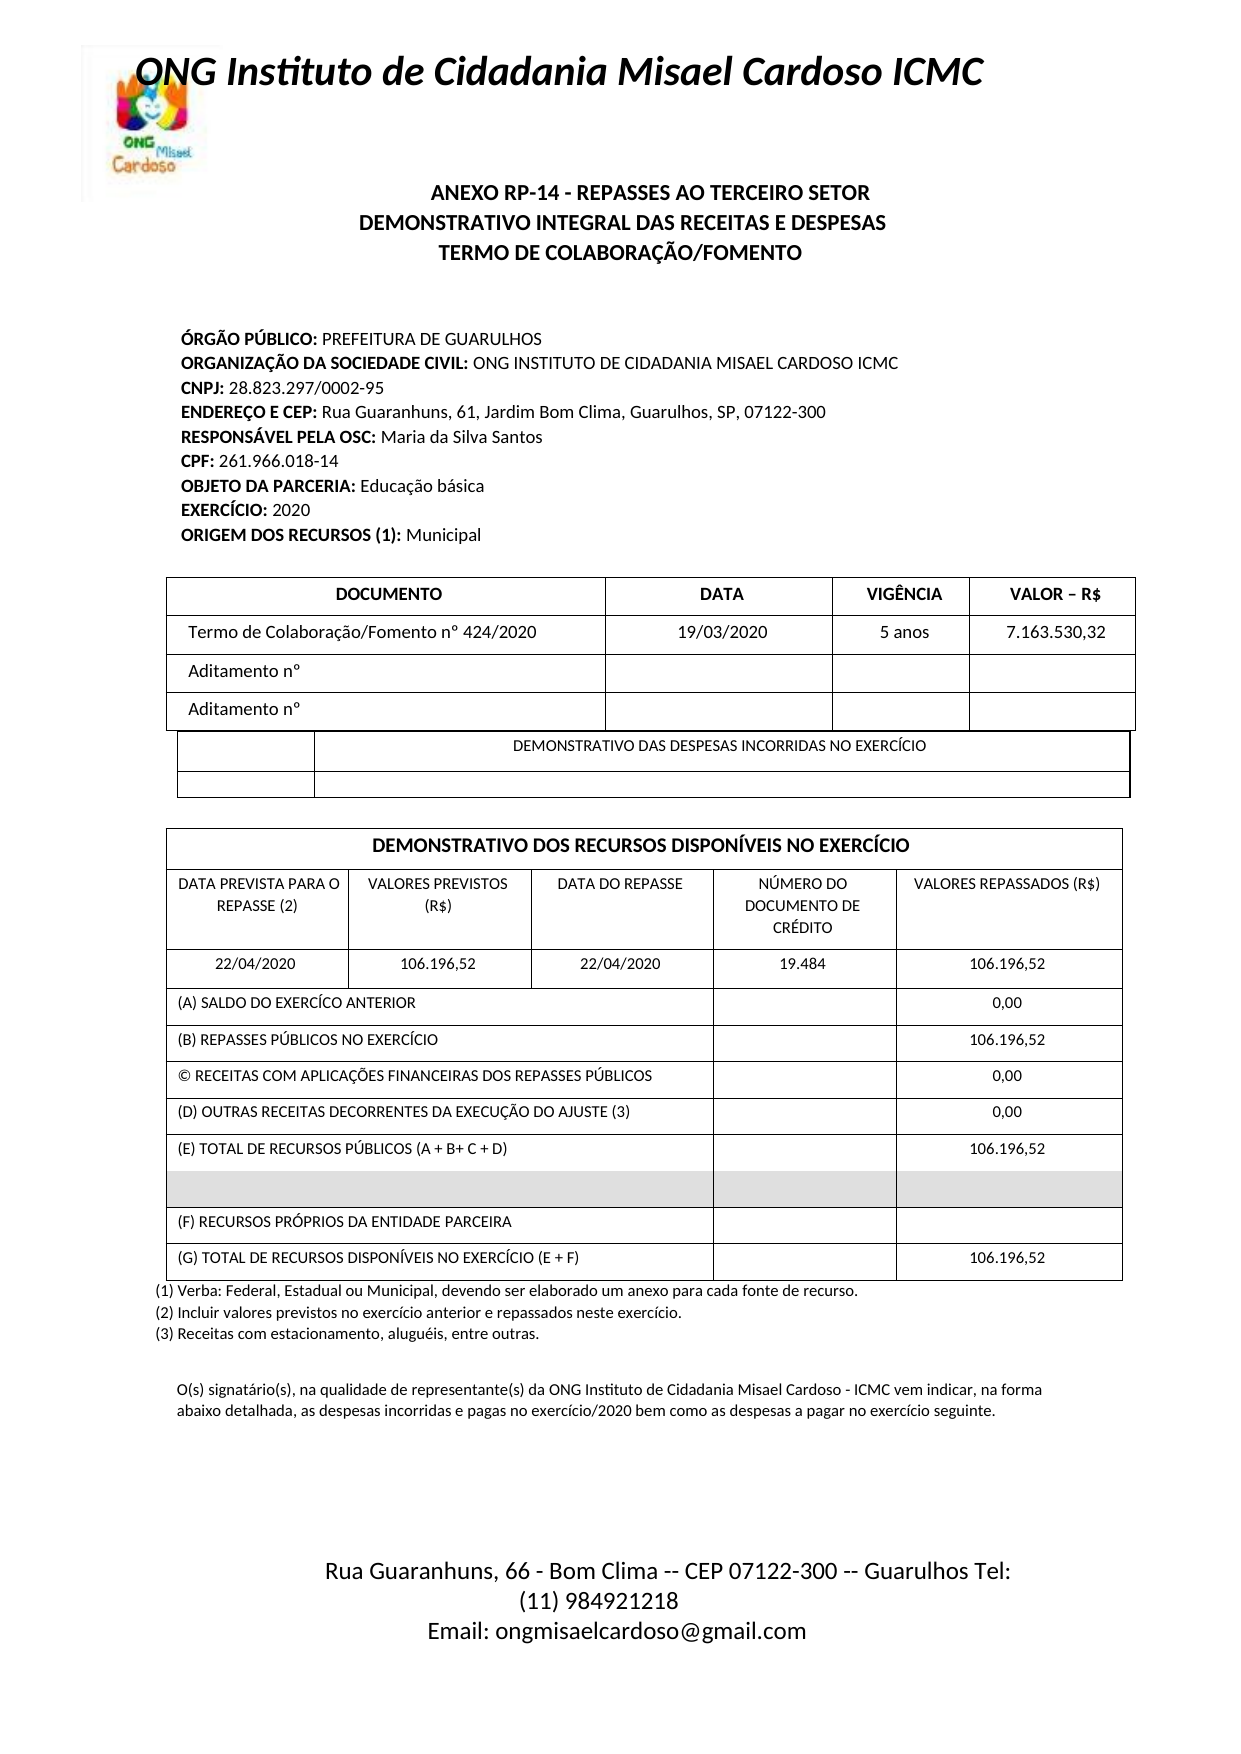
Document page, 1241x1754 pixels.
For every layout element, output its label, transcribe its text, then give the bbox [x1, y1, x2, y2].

table_cell (F) RECURSOS PRÓPRIOS DA ENTIDADE PARCEIRA [167, 1208, 713, 1243]
table_header DEMONSTRATIVO DOS RECURSOS DISPONÍVEIS NO EXERCÍCIO [167, 829, 1122, 869]
text ANEXO RP-14 - REPASSES AO TERCEIRO SETOR [431, 178, 1062, 206]
table_header [178, 732, 314, 771]
table_cell © RECEITAS COM APLICAÇÕES FINANCEIRAS DOS REPASSES PÚBLICOS [167, 1062, 713, 1097]
table_cell 0,00 [897, 1062, 1122, 1097]
table_cell [897, 1208, 1122, 1243]
table_cell Termo de Colaboração/Fomento nº 424/2020 [167, 616, 605, 653]
table_cell [833, 693, 969, 730]
table_cell [714, 1062, 896, 1097]
table_header VALOR – R$ [970, 578, 1135, 615]
table_cell [970, 693, 1135, 730]
text DEMONSTRATIVO INTEGRAL DAS RECEITAS E DESPESAS TERMO DE COLABORAÇÃO/FOMENTO [321, 208, 924, 266]
table_cell 106.196,52 [897, 1026, 1122, 1061]
table_cell DATA DO REPASSE [532, 870, 713, 949]
table_cell 106.196,52 [349, 950, 531, 988]
text RESPONSÁVEL PELA OSC: Maria da Silva Santos [181, 425, 1062, 448]
table_cell (B) REPASSES PÚBLICOS NO EXERCÍCIO [167, 1026, 713, 1061]
table_cell [167, 1172, 713, 1207]
table_cell (E) TOTAL DE RECURSOS PÚBLICOS (A + B+ C + D) [167, 1135, 713, 1171]
table_cell Aditamento nº [167, 655, 605, 692]
table_cell 0,00 [897, 989, 1122, 1024]
table_cell 106.196,52 [897, 950, 1122, 988]
list Incluir valores previstos no exercício anterior e repassados neste exercício. [155, 1302, 1062, 1322]
table_cell [714, 1208, 896, 1243]
table_cell [714, 1026, 896, 1061]
table_cell VALORES PREVISTOS (R$) [349, 870, 531, 949]
text ORGANIZAÇÃO DA SOCIEDADE CIVIL: ONG INSTITUTO DE CIDADANIA MISAEL CARDOSO ICMC [181, 352, 1062, 374]
table_header VIGÊNCIA [833, 578, 969, 615]
text ENDEREÇO E CEP: Rua Guaranhuns, 61, Jardim Bom Clima, Guarulhos, SP, 07122-300 [181, 401, 1062, 423]
table_cell [315, 772, 1129, 797]
table_cell Aditamento nº [167, 693, 605, 730]
text ÓRGÃO PÚBLICO: PREFEITURA DE GUARULHOS [181, 327, 1062, 350]
table_cell (D) OUTRAS RECEITAS DECORRENTES DA EXECUÇÃO DO AJUSTE (3) [167, 1099, 713, 1134]
table_header DOCUMENTO [167, 578, 605, 615]
table_cell 19/03/2020 [606, 616, 832, 653]
table_cell (A) SALDO DO EXERCÍCO ANTERIOR [167, 989, 713, 1024]
table_cell 106.196,52 [897, 1244, 1122, 1279]
table_cell NÚMERO DO DOCUMENTO DE CRÉDITO [714, 870, 896, 949]
table_cell 0,00 [897, 1099, 1122, 1134]
list Receitas com estacionamento, aluguéis, entre outras. [155, 1323, 1062, 1344]
table_cell 106.196,52 [897, 1135, 1122, 1171]
table_cell 22/04/2020 [532, 950, 713, 988]
text O(s) signatário(s), na qualidade de representante(s) da ONG Instituto de Cidadania Misael Cardoso - ICMC vem indicar, na forma abaixo detalhada, as despesas incorridas e pagas no exercício/2020 bem como as despesas a pagar no exercício seguinte. [177, 1380, 1062, 1421]
table_cell [714, 1135, 896, 1171]
table_cell [833, 655, 969, 692]
table_cell [606, 655, 832, 692]
table_cell 7.163.530,32 [970, 616, 1135, 653]
table_cell [606, 693, 832, 730]
list Verba: Federal, Estadual ou Municipal, devendo ser elaborado um anexo para cada fonte de recurso. [155, 1281, 1062, 1301]
text EXERCÍCIO: 2020 [181, 498, 1062, 521]
table_cell [714, 1244, 896, 1279]
table_cell [714, 1099, 896, 1134]
table_cell 5 anos [833, 616, 969, 653]
table_cell [714, 989, 896, 1024]
table_cell (G) TOTAL DE RECURSOS DISPONÍVEIS NO EXERCÍCIO (E + F) [167, 1244, 713, 1279]
table_header DATA [606, 578, 832, 615]
table_cell [714, 1172, 896, 1207]
table_cell [897, 1172, 1122, 1207]
table_cell 19.484 [714, 950, 896, 988]
table_header DEMONSTRATIVO DAS DESPESAS INCORRIDAS NO EXERCÍCIO [315, 732, 1129, 771]
table_cell DATA PREVISTA PARA O REPASSE (2) [167, 870, 348, 949]
table_cell 22/04/2020 [167, 950, 348, 988]
table_cell [970, 655, 1135, 692]
text CNPJ: 28.823.297/0002-95 [181, 376, 1062, 399]
text OBJETO DA PARCERIA: Educação básica [181, 474, 1062, 497]
table_cell VALORES REPASSADOS (R$) [897, 870, 1122, 949]
text CPF: 261.966.018-14 [181, 449, 1062, 472]
table_cell [178, 772, 314, 797]
text ORIGEM DOS RECURSOS (1): Municipal [181, 523, 1062, 546]
